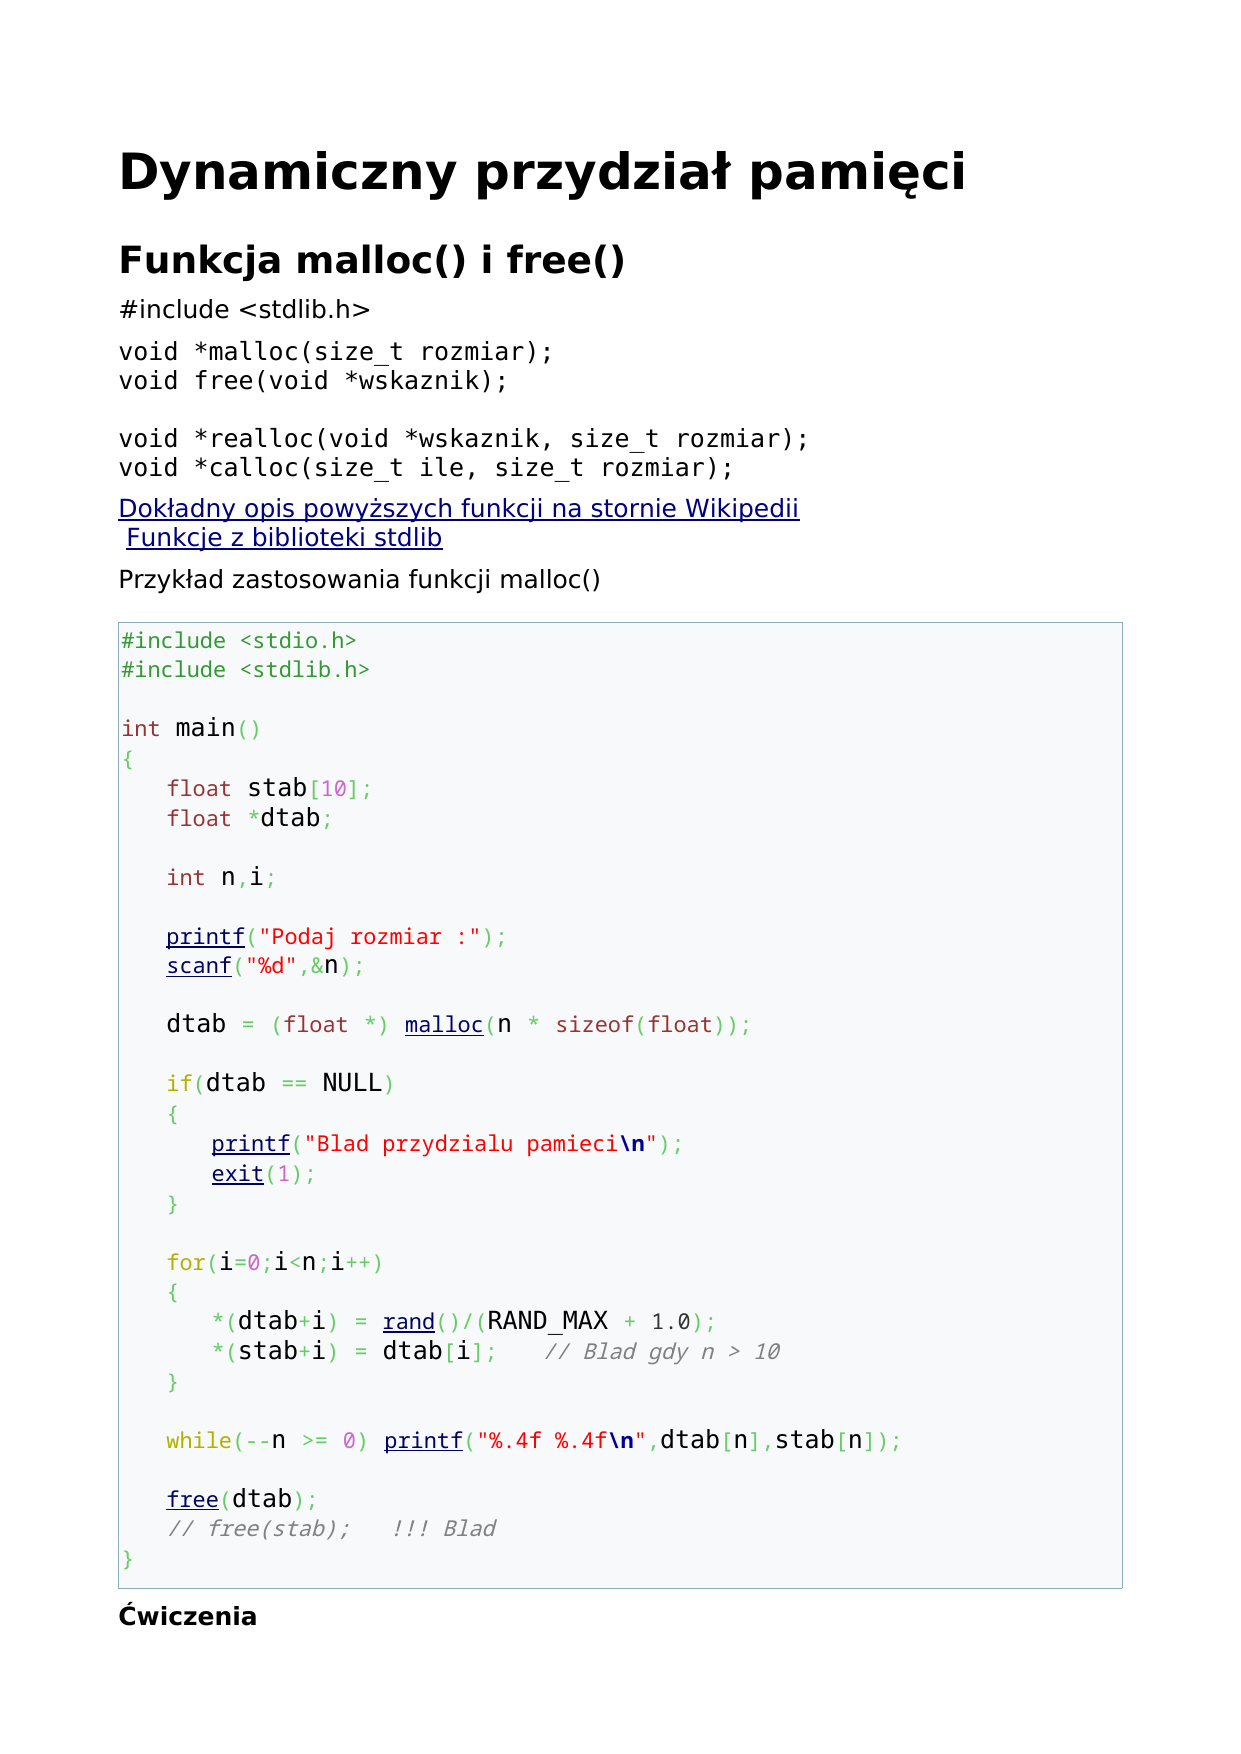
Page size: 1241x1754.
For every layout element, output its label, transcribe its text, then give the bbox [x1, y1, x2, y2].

text void *malloc(size_t rozmiar); void free(void *wskaznik); void *realloc(void *wskaznik, size_t rozmiar); void *calloc(size_t ile, size_t rozmiar); [118, 337, 1122, 482]
table_header #include <stdio.h> #include <stdlib.h> int main() { float stab[10]; float *dtab; int n,i; printf("Podaj rozmiar :"); scanf("%d",&n); dtab = (float *) malloc(n * sizeof(float)); if(dtab == NULL) { printf("Blad przydzialu pamieci\n"); exit(1); } for(i=0;i<n;i++) { *(dtab+i) = rand()/(RAND_MAX + 1.0); *(stab+i) = dtab[i]; // Blad gdy n > 10 } while(--n >= 0) printf("%.4f %.4f\n",dtab[n],stab[n]); free(dtab); // free(stab); !!! Blad } [119, 623, 1122, 1588]
text Ćwiczenia [118, 1602, 1122, 1632]
text Dokładny opis powyższych funkcji na stornie Wikipedii Funkcje z biblioteki stdlib [118, 494, 1122, 553]
text #include <stdlib.h> [118, 295, 1122, 324]
subtitle Dynamiczny przydział pamięci [118, 143, 1122, 201]
subtitle Funkcja malloc() i free() [118, 239, 1122, 282]
text Przykład zastosowania funkcji malloc() [118, 565, 1122, 594]
